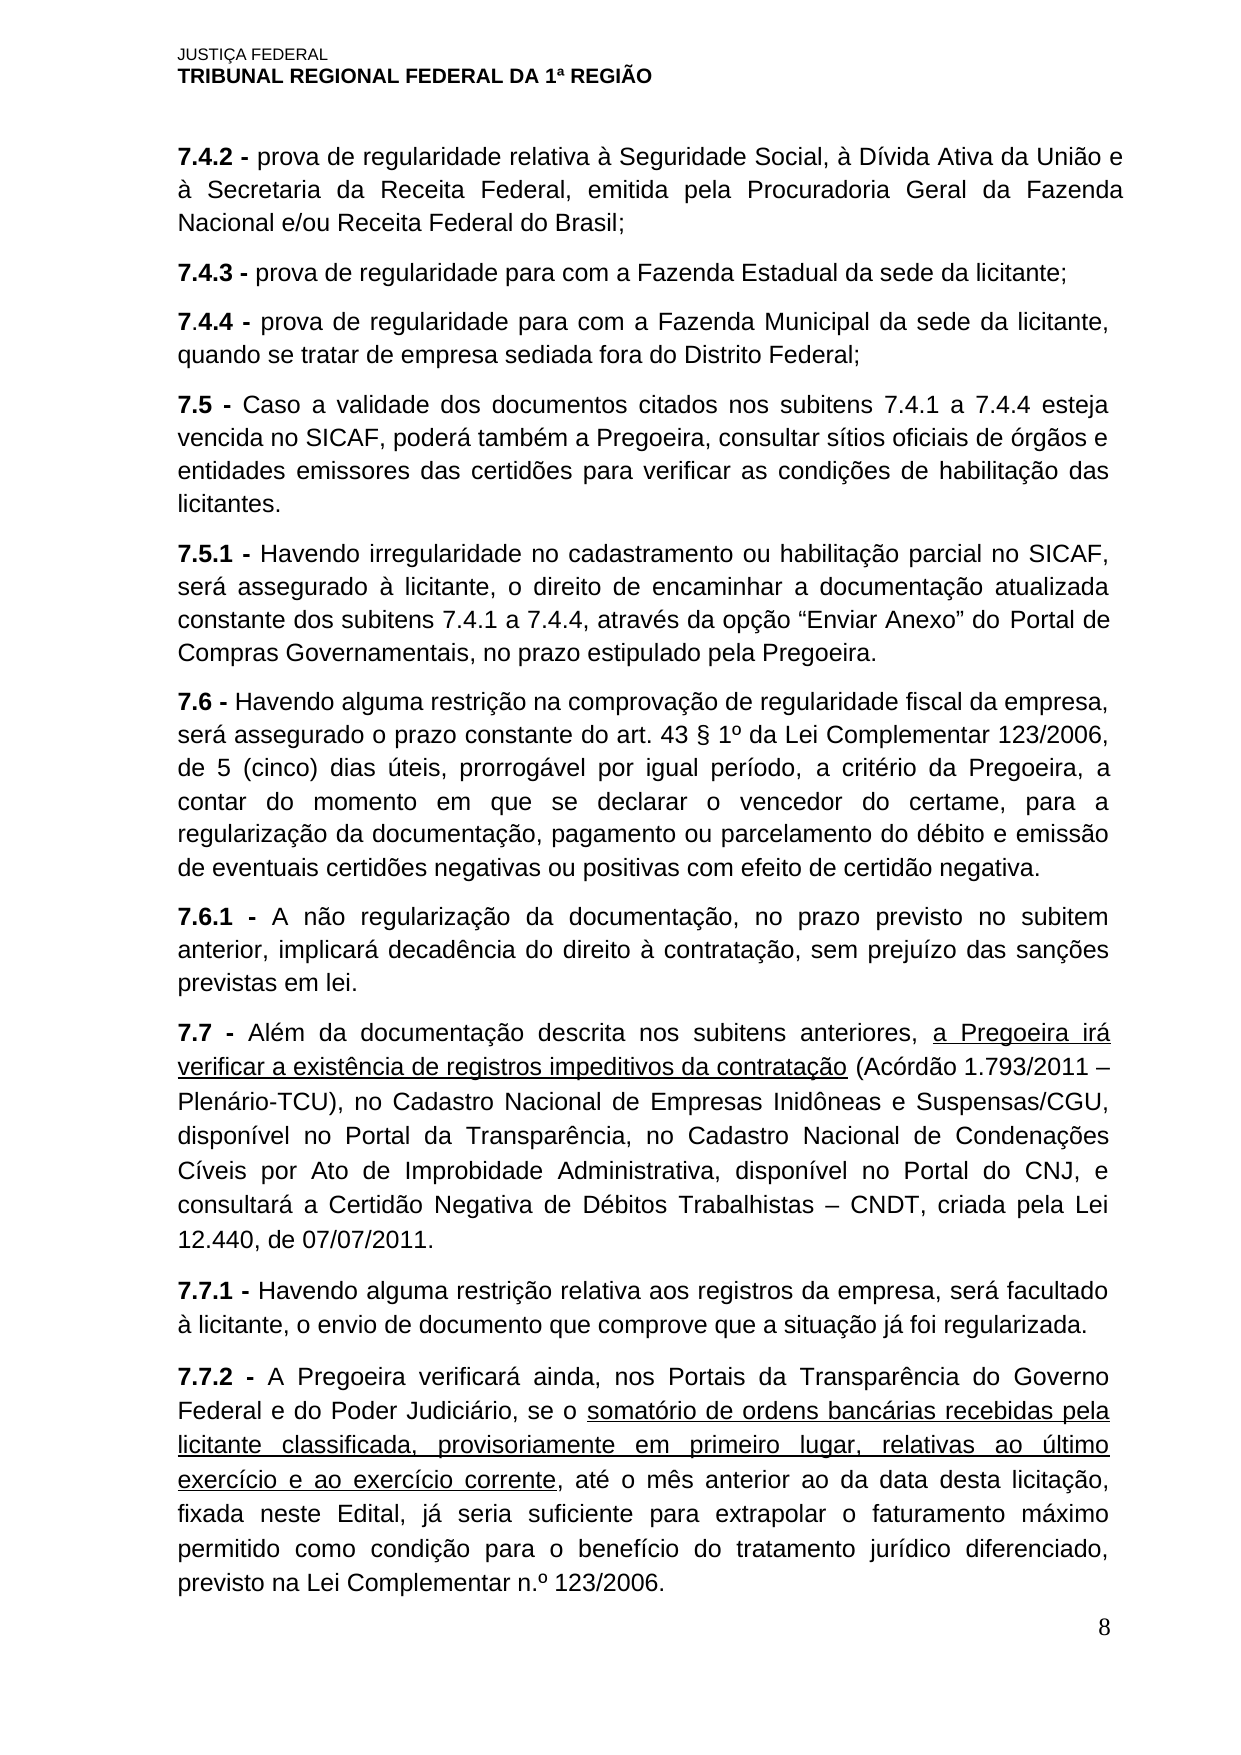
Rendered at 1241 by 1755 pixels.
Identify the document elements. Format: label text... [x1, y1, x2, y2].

text 7.5 - Caso a validade dos documentos citados nos subitens 7.4.1 a 7.4.4 esteja vencida no SICAF, poderá também a Pregoeira, consultar sítios oficiais de órgãos e entidades emissores das certidões para verificar as condições de habilitação das licitantes. [177, 390, 1110, 518]
list 7.6 - Havendo alguma restrição na comprovação de regularidade fiscal da empresa, será assegurado o prazo constante do art. 43 § 1º da Lei Complementar 123/2006, de 5 (cinco) dias úteis, prorrogável por igual período, a critério da Pregoeira, a contar do momento em que se declarar o vencedor do certame, para a regularização da documentação, pagamento ou parcelamento do débito e emissão de eventuais certidões negativas ou positivas com efeito de certidão negativa. [177, 687, 1110, 881]
text 7.7.2 - A Pregoeira verificará ainda, nos Portais da Transparência do Governo Federal e do Poder Judiciário, se o somatório de ordens bancárias recebidas pela licitante classificada, provisoriamente em primeiro lugar, relativas ao último [177, 1362, 1110, 1455]
text 7.7.1 - Havendo alguma restrição relativa aos registros da empresa, será facultado à licitante, o envio de documento que comprove que a situação já foi regularizada. [177, 1276, 1110, 1339]
text 7.5.1 - Havendo irregularidade no cadastramento ou habilitação parcial no SICAF, será assegurado à licitante, o direito de encaminhar a documentação atualizada constante dos subitens 7.4.1 a 7.4.4, através da opção “Enviar Anexo” do Portal de Compras Governamentais, no prazo estipulado pela Pregoeira. [177, 539, 1110, 666]
text 7.7 - Além da documentação descrita nos subitens anteriores, a Pregoeira irá verificar a existência de registros impeditivos da contratação (Acórdão 1.793/2011 – Plenário-TCU), no Cadastro Nacional de Empresas Inidôneas e Suspensas/CGU, disponível no Portal da Transparência, no Cadastro Nacional de Condenações Cíveis por Ato de Improbidade Administrativa, disponível no Portal do CNJ, e consultará a Certidão Negativa de Débitos Trabalhistas – CNDT, criada pela Lei 12.440, de 07/07/2011. [177, 1018, 1110, 1253]
text 7.4.2 - prova de regularidade relativa à Seguridade Social, à Dívida Ativa da União e à Secretaria da Receita Federal, emitida pela Procuradoria Geral da Fazenda Nacional e/ou Receita Federal do Brasil; [177, 142, 1125, 237]
list 7.4.4 - prova de regularidade para com a Fazenda Municipal da sede da licitante, quando se tratar de empresa sediada fora do Distrito Federal; [177, 307, 1110, 369]
list 7.6.1 - A não regularização da documentação, no prazo previsto no subitem anterior, implicará decadência do direito à contratação, sem prejuízo das sanções previstas em lei. [177, 902, 1110, 997]
text 7.4.3 - prova de regularidade para com a Fazenda Estadual da sede da licitante; [177, 257, 1110, 286]
text exercício e ao exercício corrente, até o mês anterior ao da data desta licitação, fixada neste Edital, já seria suficiente para extrapolar o faturamento máximo permitido como condição para o benefício do tratamento jurídico diferenciado, previsto na Lei Complementar n.º 123/2006. [177, 1456, 1110, 1597]
